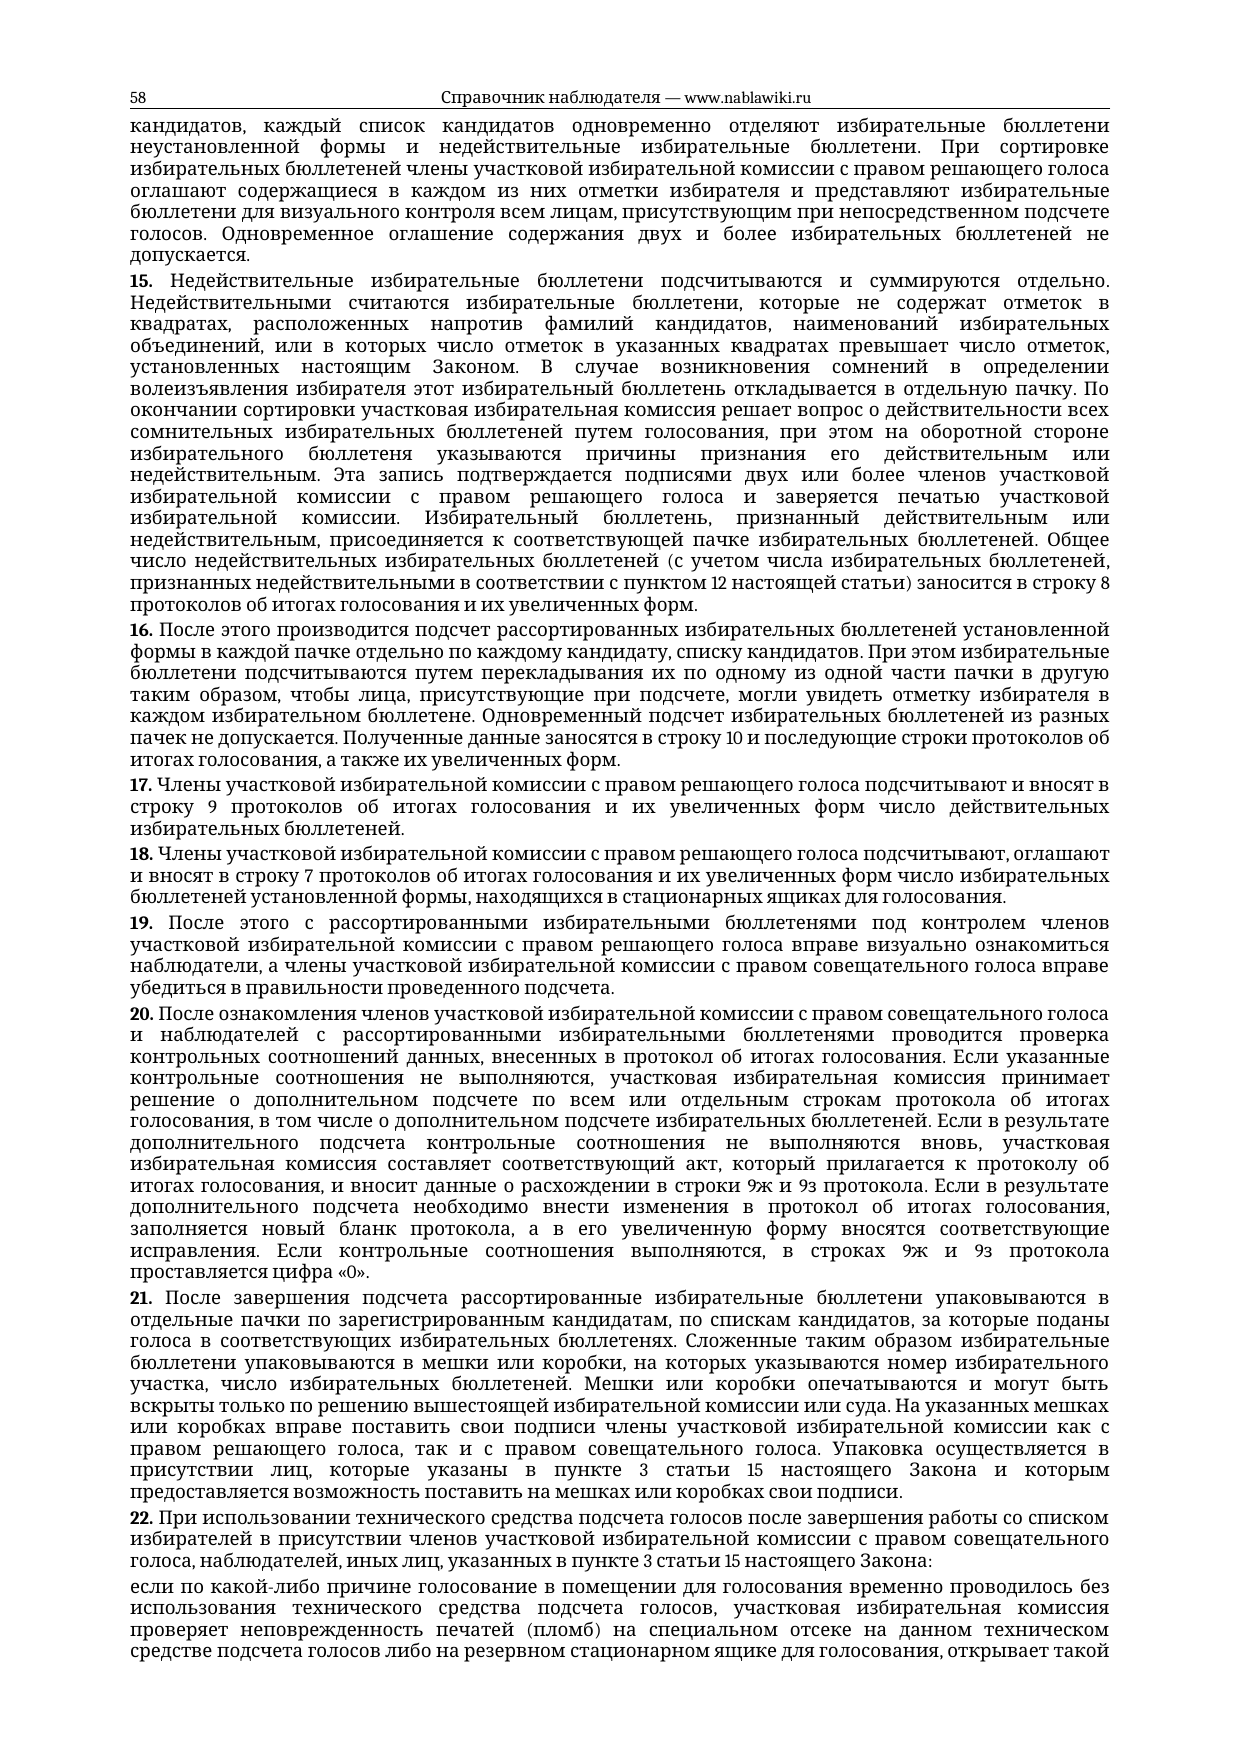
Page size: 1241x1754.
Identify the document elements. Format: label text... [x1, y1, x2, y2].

text 15. Недействительные избирательные бюллетени подсчитываются и суммируются отдельно. Недействительными считаются избирательные бюллетени, которые не содержат отметок в квадратах, расположенных напротив фамилий кандидатов, наименований избирательных объединений, или в которых число отметок в указанных квадратах превышает число отметок, установленных настоящим Законом. В случае возникновения сомнений в определении волеизъявления избирателя этот избирательный бюллетень откладывается в отдельную пачку. По окончании сортировки участковая избирательная комиссия решает вопрос о действительности всех сомнительных избирательных бюллетеней путем голосования, при этом на оборотной стороне избирательного бюллетеня указываются причины признания его действительным или недействительным. Эта запись подтверждается подписями двух или более членов участковой избирательной комиссии с правом решающего голоса и заверяется печатью участковой избирательной комиссии. Избирательный бюллетень, признанный действительным или недействительным, присоединяется к соответствующей пачке избирательных бюллетеней. Общее число недействительных избирательных бюллетеней (с учетом числа избирательных бюллетеней, признанных недействительными в соответствии с пунктом 12 настоящей статьи) заносится в строку 8 протоколов об итогах голосования и их увеличенных форм. [130, 271, 1110, 616]
text 16. После этого производится подсчет рассортированных избирательных бюллетеней установленной формы в каждой пачке отдельно по каждому кандидату, списку кандидатов. При этом избирательные бюллетени подсчитываются путем перекладывания их по одному из одной части пачки в другую таким образом, чтобы лица, присутствующие при подсчете, могли увидеть отметку избирателя в каждом избирательном бюллетене. Одновременный подсчет избирательных бюллетеней из разных пачек не допускается. Полученные данные заносятся в строку 10 и последующие строки протоколов об итогах голосования, а также их увеличенных форм. [130, 620, 1110, 771]
text 22. При использовании технического средства подсчета голосов после завершения работы со списком избирателей в присутствии членов участковой избирательной комиссии с правом совещательного голоса, наблюдателей, иных лиц, указанных в пункте 3 статьи 15 настоящего Закона: [130, 1507, 1110, 1572]
text кандидатов, каждый список кандидатов одновременно отделяют избирательные бюллетени неустановленной формы и недействительные избирательные бюллетени. При сортировке избирательных бюллетеней члены участковой избирательной комиссии с правом решающего голоса оглашают содержащиеся в каждом из них отметки избирателя и представляют избирательные бюллетени для визуального контроля всем лицам, присутствующим при непосредственном подсчете голосов. Одновременное оглашение содержания двух и более избирательных бюллетеней не допускается. [130, 116, 1110, 266]
text 17. Члены участковой избирательной комиссии с правом решающего голоса подсчитывают и вносят в строку 9 протоколов об итогах голосования и их увеличенных форм число действительных избирательных бюллетеней. [130, 775, 1110, 839]
text 18. Члены участковой избирательной комиссии с правом решающего голоса подсчитывают, оглашают и вносят в строку 7 протоколов об итогах голосования и их увеличенных форм число избирательных бюллетеней установленной формы, находящихся в стационарных ящиках для голосования. [130, 844, 1110, 908]
text 19. После этого с рассортированными избирательными бюллетенями под контролем членов участковой избирательной комиссии с правом решающего голоса вправе визуально ознакомиться наблюдатели, а члены участковой избирательной комиссии с правом совещательного голоса вправе убедиться в правильности проведенного подсчета. [130, 913, 1110, 999]
text если по какой-либо причине голосование в помещении для голосования временно проводилось без использования технического средства подсчета голосов, участковая избирательная комиссия проверяет неповрежденность печатей (пломб) на специальном отсеке на данном техническом средстве подсчета голосов либо на резервном стационарном ящике для голосования, открывает такой [130, 1576, 1110, 1662]
text 20. После ознакомления членов участковой избирательной комиссии с правом совещательного голоса и наблюдателей с рассортированными избирательными бюллетенями проводится проверка контрольных соотношений данных, внесенных в протокол об итогах голосования. Если указанные контрольные соотношения не выполняются, участковая избирательная комиссия принимает решение о дополнительном подсчете по всем или отдельным строкам протокола об итогах голосования, в том числе о дополнительном подсчете избирательных бюллетеней. Если в результате дополнительного подсчета контрольные соотношения не выполняются вновь, участковая избирательная комиссия составляет соответствующий акт, который прилагается к протоколу об итогах голосования, и вносит данные о расхождении в строки 9ж и 9з протокола. Если в результате дополнительного подсчета необходимо внести изменения в протокол об итогах голосования, заполняется новый бланк протокола, а в его увеличенную форму вносятся соответствующие исправления. Если контрольные соотношения выполняются, в строках 9ж и 9з протокола проставляется цифра «0». [130, 1003, 1110, 1283]
text 21. После завершения подсчета рассортированные избирательные бюллетени упаковываются в отдельные пачки по зарегистрированным кандидатам, по спискам кандидатов, за которые поданы голоса в соответствующих избирательных бюллетенях. Сложенные таким образом избирательные бюллетени упаковываются в мешки или коробки, на которых указываются номер избирательного участка, число избирательных бюллетеней. Мешки или коробки опечатываются и могут быть вскрыты только по решению вышестоящей избирательной комиссии или суда. На указанных мешках или коробках вправе поставить свои подписи члены участковой избирательной комиссии как с правом решающего голоса, так и с правом совещательного голоса. Упаковка осуществляется в присутствии лиц, которые указаны в пункте 3 статьи 15 настоящего Закона и которым предоставляется возможность поставить на мешках или коробках свои подписи. [130, 1287, 1110, 1503]
